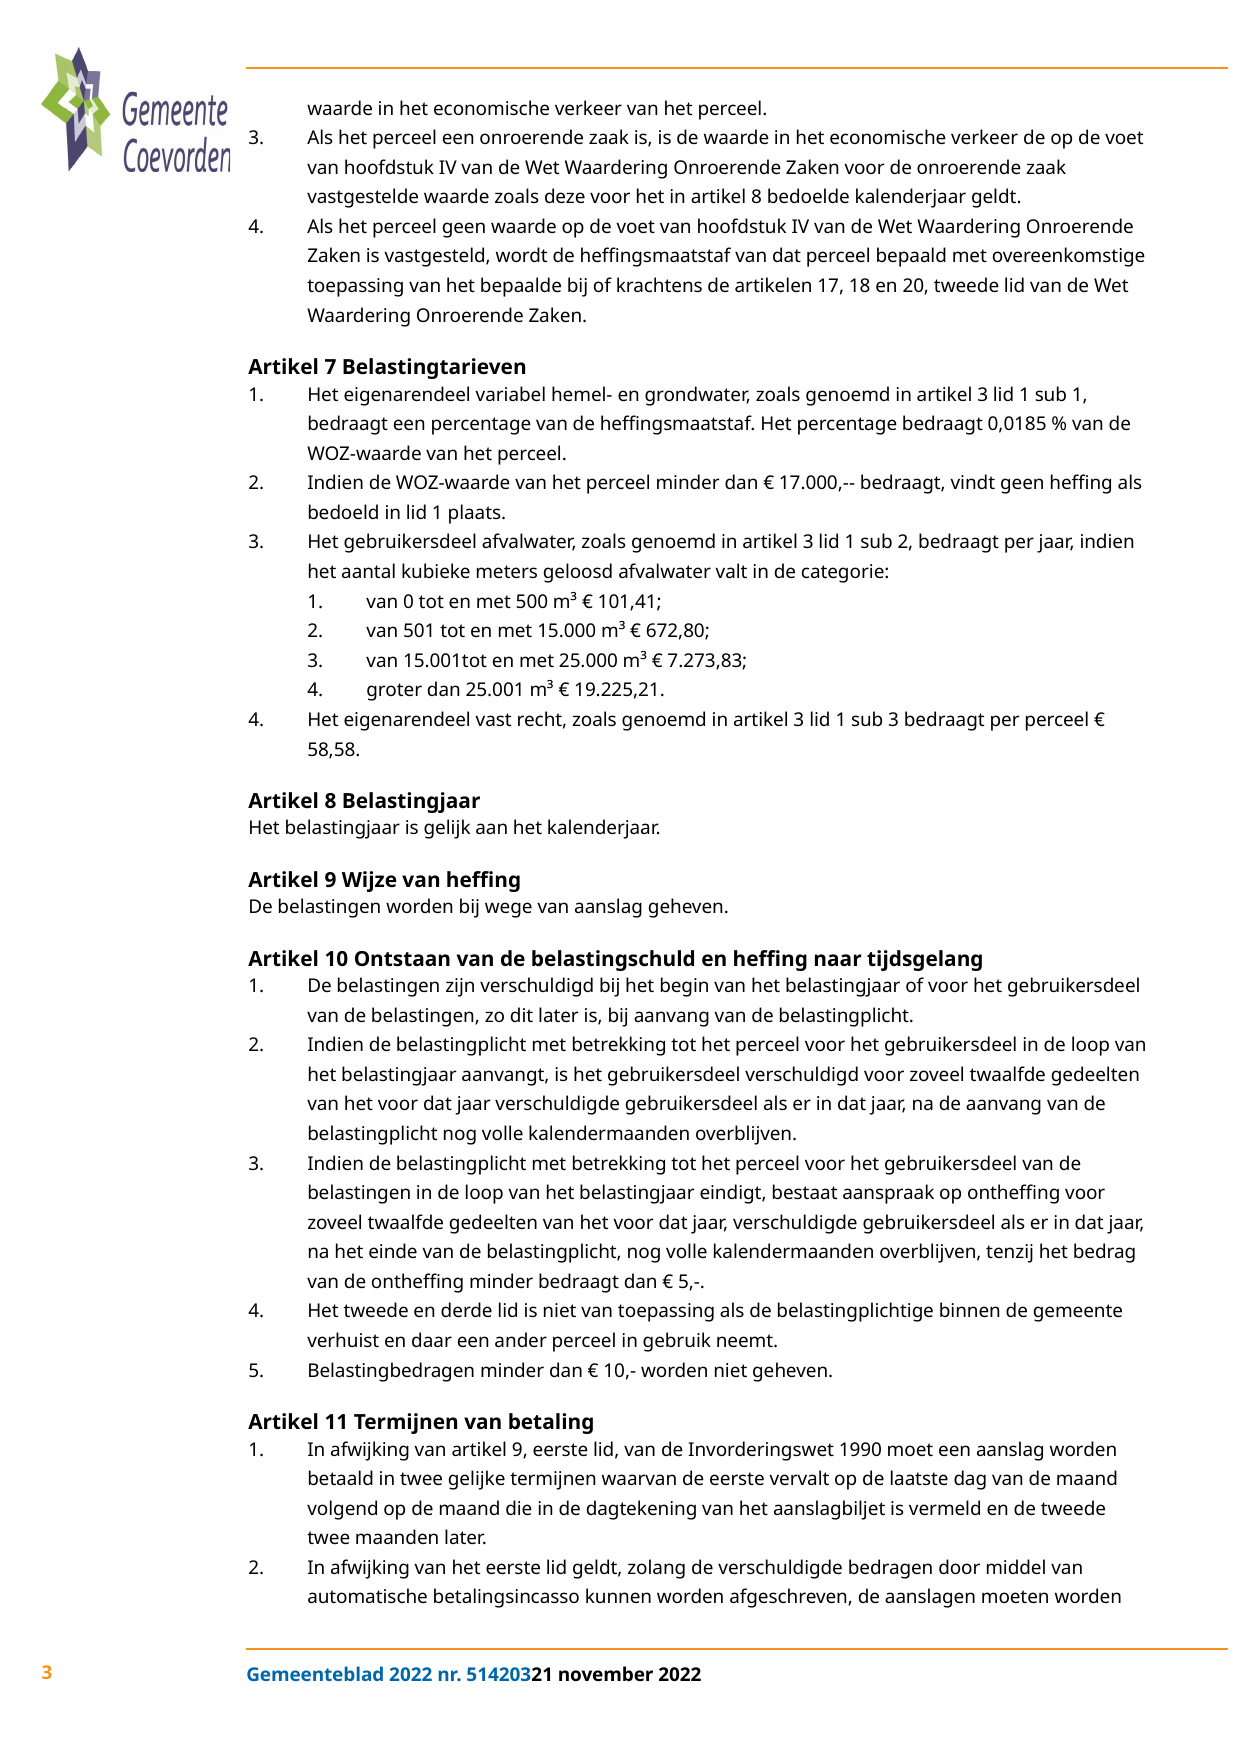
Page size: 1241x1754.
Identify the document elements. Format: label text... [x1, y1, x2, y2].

list waarde in het economische verkeer van het perceel. [248, 95, 1152, 121]
list groter dan 25.001 m³ € 19.225,21. [307, 677, 1152, 702]
text Het belastingjaar is gelijk aan het kalenderjaar. [248, 814, 1152, 840]
picture [41, 47, 231, 172]
list van 501 tot en met 15.000 m³ € 672,80; [307, 617, 1152, 643]
text Artikel 11 Termijnen van betaling [248, 1407, 1152, 1436]
list Als het perceel geen waarde op de voet van hoofdstuk IV van de Wet Waardering Onroerende Zaken is vastgesteld, wordt de heffingsmaatstaf van dat perceel bepaald met overeenkomstige toepassing van het bepaalde bij of krachtens de artikelen 17, 18 en 20, tweede lid van de Wet Waardering Onroerende Zaken. [248, 213, 1152, 328]
list Het eigenarendeel vast recht, zoals genoemd in artikel 3 lid 1 sub 3 bedraagt per perceel € 58,58. [248, 706, 1152, 761]
list De belastingen zijn verschuldigd bij het begin van het belastingjaar of voor het gebruikersdeel van de belastingen, zo dit later is, bij aanvang van de belastingplicht. [248, 972, 1152, 1028]
list Het eigenarendeel variabel hemel- en grondwater, zoals genoemd in artikel 3 lid 1 sub 1, bedraagt een percentage van de heffingsmaatstaf. Het percentage bedraagt 0,0185 % van de WOZ-waarde van het perceel. [248, 381, 1152, 466]
text Artikel 9 Wijze van heffing [248, 865, 1152, 893]
list Indien de WOZ-waarde van het perceel minder dan € 17.000,-- bedraagt, vindt geen heffing als bedoeld in lid 1 plaats. [248, 469, 1152, 525]
list Het tweede en derde lid is niet van toepassing als de belastingplichtige binnen de gemeente verhuist en daar een ander perceel in gebruik neemt. [248, 1298, 1152, 1353]
text Artikel 8 Belastingjaar [248, 786, 1152, 814]
list In afwijking van het eerste lid geldt, zolang de verschuldigde bedragen door middel van automatische betalingsincasso kunnen worden afgeschreven, de aanslagen moeten worden [248, 1554, 1152, 1609]
list Als het perceel een onroerende zaak is, is de waarde in het economische verkeer de op de voet van hoofdstuk IV van de Wet Waardering Onroerende Zaken voor de onroerende zaak vastgestelde waarde zoals deze voor het in artikel 8 bedoelde kalenderjaar geldt. [248, 124, 1152, 209]
text Artikel 7 Belastingtarieven [248, 352, 1152, 381]
list Belastingbedragen minder dan € 10,- worden niet geheven. [248, 1357, 1152, 1383]
list Indien de belastingplicht met betrekking tot het perceel voor het gebruikersdeel in de loop van het belastingjaar aanvangt, is het gebruikersdeel verschuldigd voor zoveel twaalfde gedeelten van het voor dat jaar verschuldigde gebruikersdeel als er in dat jaar, na de aanvang van de belastingplicht nog volle kalendermaanden overblijven. [248, 1031, 1152, 1146]
list In afwijking van artikel 9, eerste lid, van de Invorderingswet 1990 moet een aanslag worden betaald in twee gelijke termijnen waarvan de eerste vervalt op de laatste dag van de maand volgend op de maand die in de dagtekening van het aanslagbiljet is vermeld en de tweede twee maanden later. [248, 1436, 1152, 1550]
text Artikel 10 Ontstaan van de belastingschuld en heffing naar tijdsgelang [248, 944, 1152, 972]
list van 15.001tot en met 25.000 m³ € 7.273,83; [307, 647, 1152, 673]
list Indien de belastingplicht met betrekking tot het perceel voor het gebruikersdeel van de belastingen in de loop van het belastingjaar eindigt, bestaat aanspraak op ontheffing voor zoveel twaalfde gedeelten van het voor dat jaar, verschuldigde gebruikersdeel als er in dat jaar, na het einde van de belastingplicht, nog volle kalendermaanden overblijven, tenzij het bedrag van de ontheffing minder bedraagt dan € 5,-. [248, 1150, 1152, 1294]
text De belastingen worden bij wege van aanslag geheven. [248, 893, 1152, 919]
list van 0 tot en met 500 m³ € 101,41; [307, 588, 1152, 613]
list Het gebruikersdeel afvalwater, zoals genoemd in artikel 3 lid 1 sub 2, bedraagt per jaar, indien het aantal kubieke meters geloosd afvalwater valt in de categorie: [248, 529, 1152, 584]
